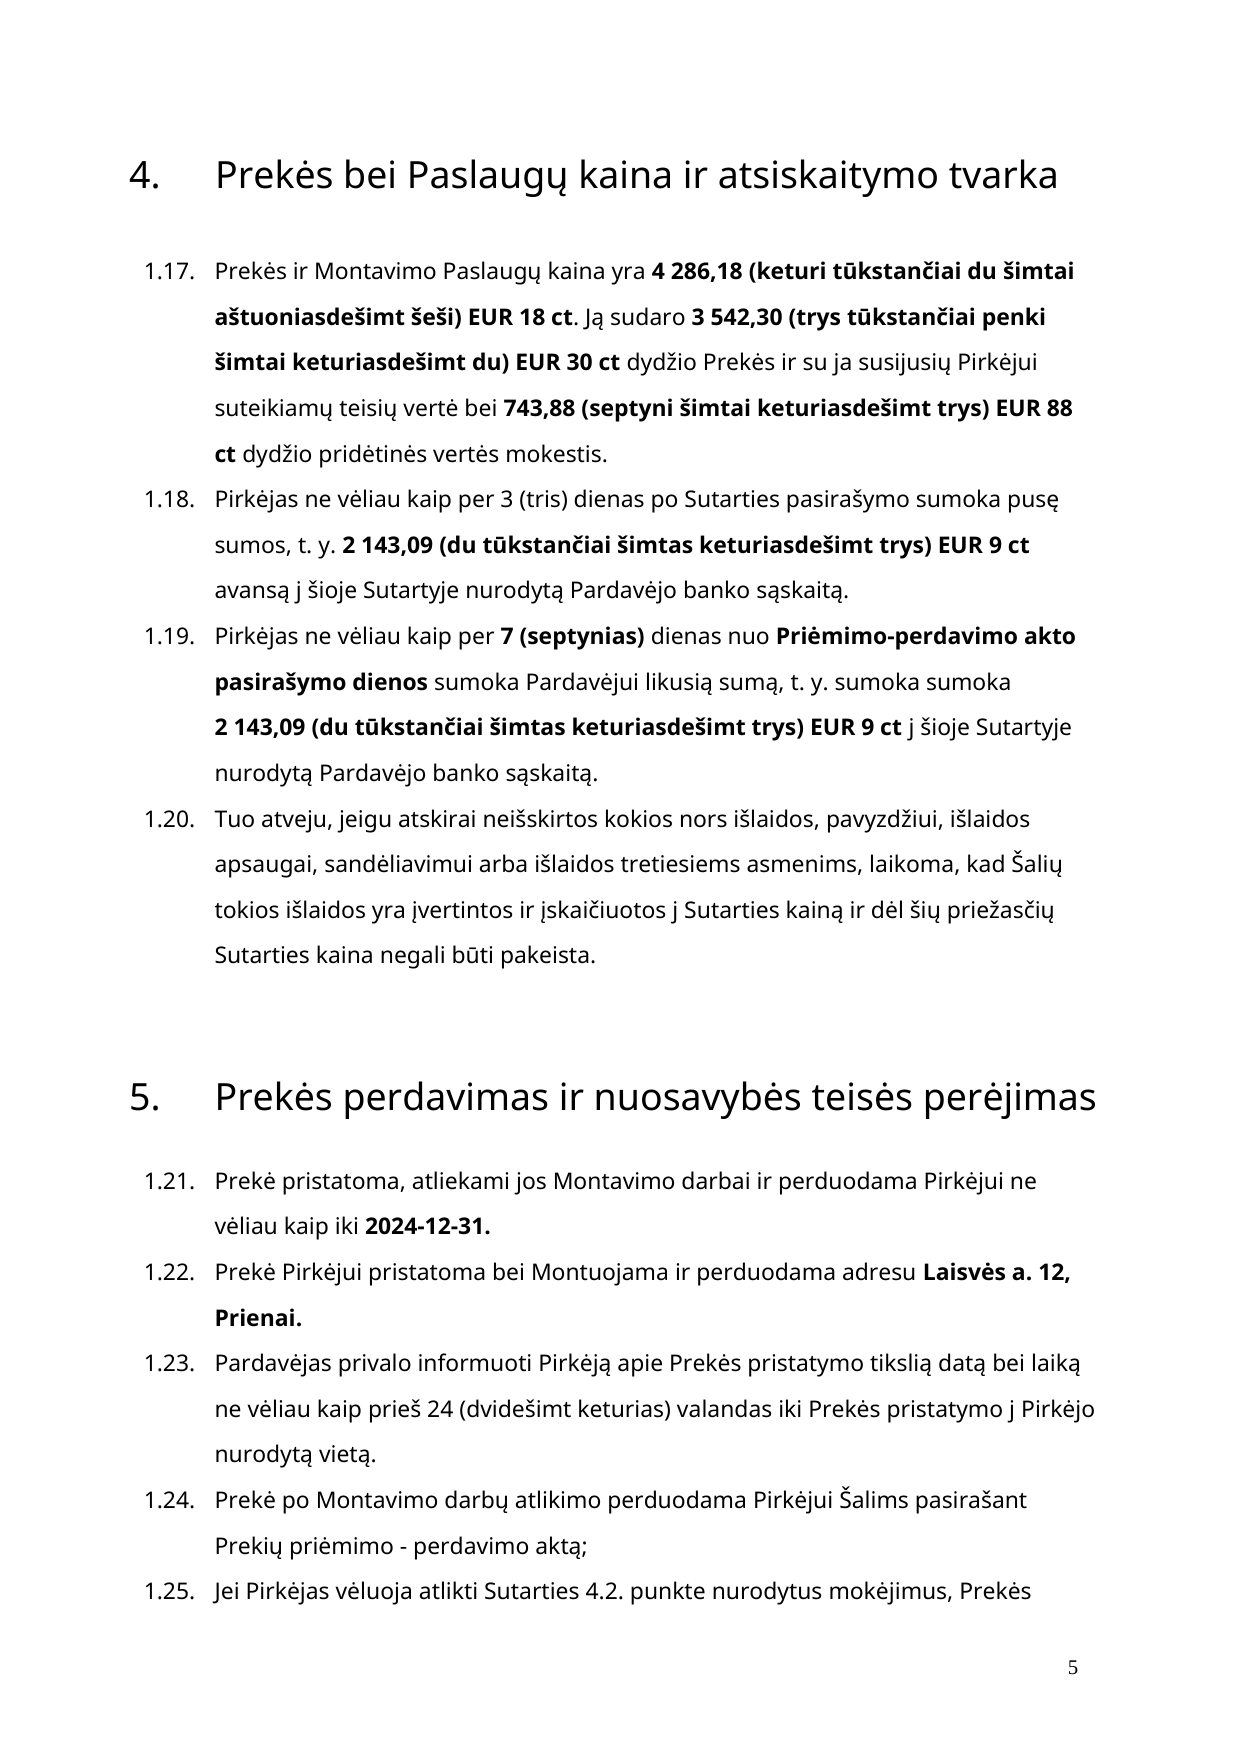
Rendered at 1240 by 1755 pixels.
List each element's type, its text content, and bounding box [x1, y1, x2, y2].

list Pardavėjas privalo informuoti Pirkėją apie Prekės pristatymo tikslią datą bei laiką ne vėliau kaip prieš 24 (dvidešimt keturias) valandas iki Prekės pristatymo j Pirkėjo nurodytą vietą. [143, 1347, 1098, 1469]
list Tuo atveju, jeigu atskirai neišskirtos kokios nors išlaidos, pavyzdžiui, išlaidos apsaugai, sandėliavimui arba išlaidos tretiesiems asmenims, laikoma, kad Šalių tokios išlaidos yra įvertintos ir įskaičiuotos j Sutarties kainą ir dėl šių priežasčių Sutarties kaina negali būti pakeista. [143, 803, 1098, 971]
subtitle 5. Prekės perdavimas ir nuosavybės teisės perėjimas [129, 1071, 1098, 1122]
list Prekė pristatoma, atliekami jos Montavimo darbai ir perduodama Pirkėjui ne vėliau kaip iki 2024-12-31. [143, 1164, 1098, 1241]
list Pirkėjas ne vėliau kaip per 7 (septynias) dienas nuo Priėmimo-perdavimo akto pasirašymo dienos sumoka Pardavėjui likusią sumą, t. y. sumoka sumoka [143, 620, 1098, 697]
list Prekės ir Montavimo Paslaugų kaina yra 4 286,18 (keturi tūkstančiai du šimtai aštuoniasdešimt šeši) EUR 18 ct. Ją sudaro 3 542,30 (trys tūkstančiai penki šimtai keturiasdešimt du) EUR 30 ct dydžio Prekės ir su ja susijusių Pirkėjui suteikiamų teisių vertė bei 743,88 (septyni šimtai keturiasdešimt trys) EUR 88 ct dydžio pridėtinės vertės mokestis. [143, 255, 1098, 469]
text 2 143,09 (du tūkstančiai šimtas keturiasdešimt trys) EUR 9 ct j šioje Sutartyje nurodytą Pardavėjo banko sąskaitą. [214, 711, 1098, 788]
list Prekė po Montavimo darbų atlikimo perduodama Pirkėjui Šalims pasirašant Prekių priėmimo - perdavimo aktą; [143, 1484, 1098, 1561]
list Prekė Pirkėjui pristatoma bei Montuojama ir perduodama adresu Laisvės a. 12, Prienai. [143, 1256, 1098, 1333]
subtitle 4. Prekės bei Paslaugų kaina ir atsiskaitymo tvarka [129, 148, 1098, 199]
list Pirkėjas ne vėliau kaip per 3 (tris) dienas po Sutarties pasirašymo sumoka pusę sumos, t. y. 2 143,09 (du tūkstančiai šimtas keturiasdešimt trys) EUR 9 ct avansą j šioje Sutartyje nurodytą Pardavėjo banko sąskaitą. [143, 483, 1098, 606]
list Jei Pirkėjas vėluoja atlikti Sutarties 4.2. punkte nurodytus mokėjimus, Prekės [143, 1575, 1098, 1606]
